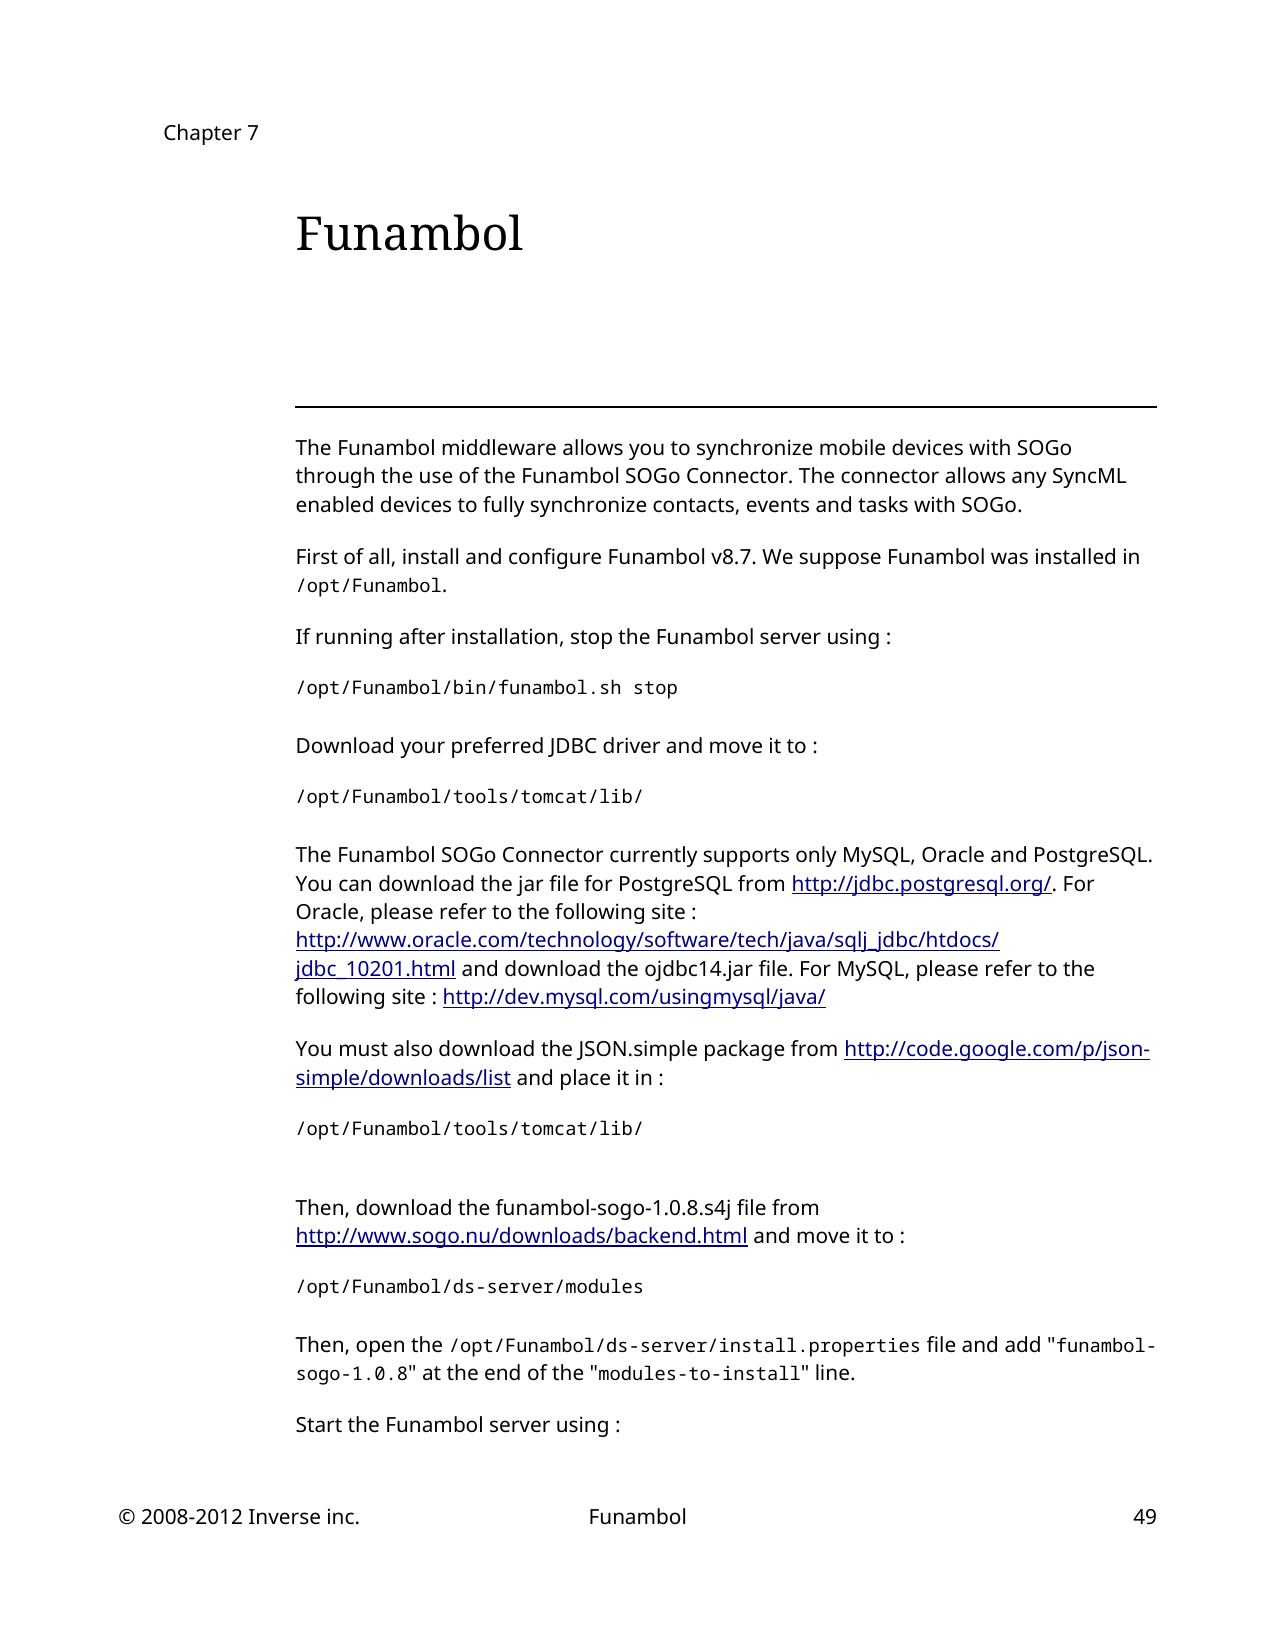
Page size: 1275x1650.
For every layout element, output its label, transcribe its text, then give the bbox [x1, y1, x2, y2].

text /opt/Funambol/bin/funambol.sh stop [295, 674, 1157, 700]
subtitle Funambol [295, 201, 1157, 406]
text /opt/Funambol/tools/tomcat/lib/ [295, 783, 1157, 809]
text You must also download the JSON.simple package from http://code.google.com/p/json-simple/downloads/list and place it in : [295, 1034, 1157, 1091]
text If running after installation, stop the Funambol server using : [295, 622, 1157, 651]
text /opt/Funambol/ds-server/modules [295, 1273, 1157, 1299]
text First of all, install and configure Funambol v8.7. We suppose Funambol was installed in /opt/Funambol. [295, 542, 1157, 599]
text Then, download the funambol-sogo-1.0.8.s4j file from http://www.sogo.nu/downloads/backend.html and move it to : [295, 1193, 1157, 1249]
text /opt/Funambol/tools/tomcat/lib/ [295, 1115, 1157, 1141]
text Download your preferred JDBC driver and move it to : [295, 731, 1157, 760]
text Then, open the /opt/Funambol/ds-server/install.properties file and add "funambol-sogo-1.0.8" at the end of the "modules-to-install" line. [295, 1330, 1157, 1387]
text The Funambol middleware allows you to synchronize mobile devices with SOGo through the use of the Funambol SOGo Connector. The connector allows any SyncML enabled devices to fully synchronize contacts, events and tasks with SOGo. [295, 433, 1157, 518]
text Start the Funambol server using : [295, 1410, 1157, 1439]
text The Funambol SOGo Connector currently supports only MySQL, Oracle and PostgreSQL. You can download the jar file for PostgreSQL from http://jdbc.postgresql.org/. For Oracle, please refer to the following site : http://www.oracle.com/technology/software/tech/java/sqlj_jdbc/htdocs/jdbc_10201.html and download the ojdbc14.jar file. For MySQL, please refer to the following site : http://dev.mysql.com/usingmysql/java/ [295, 840, 1157, 1011]
